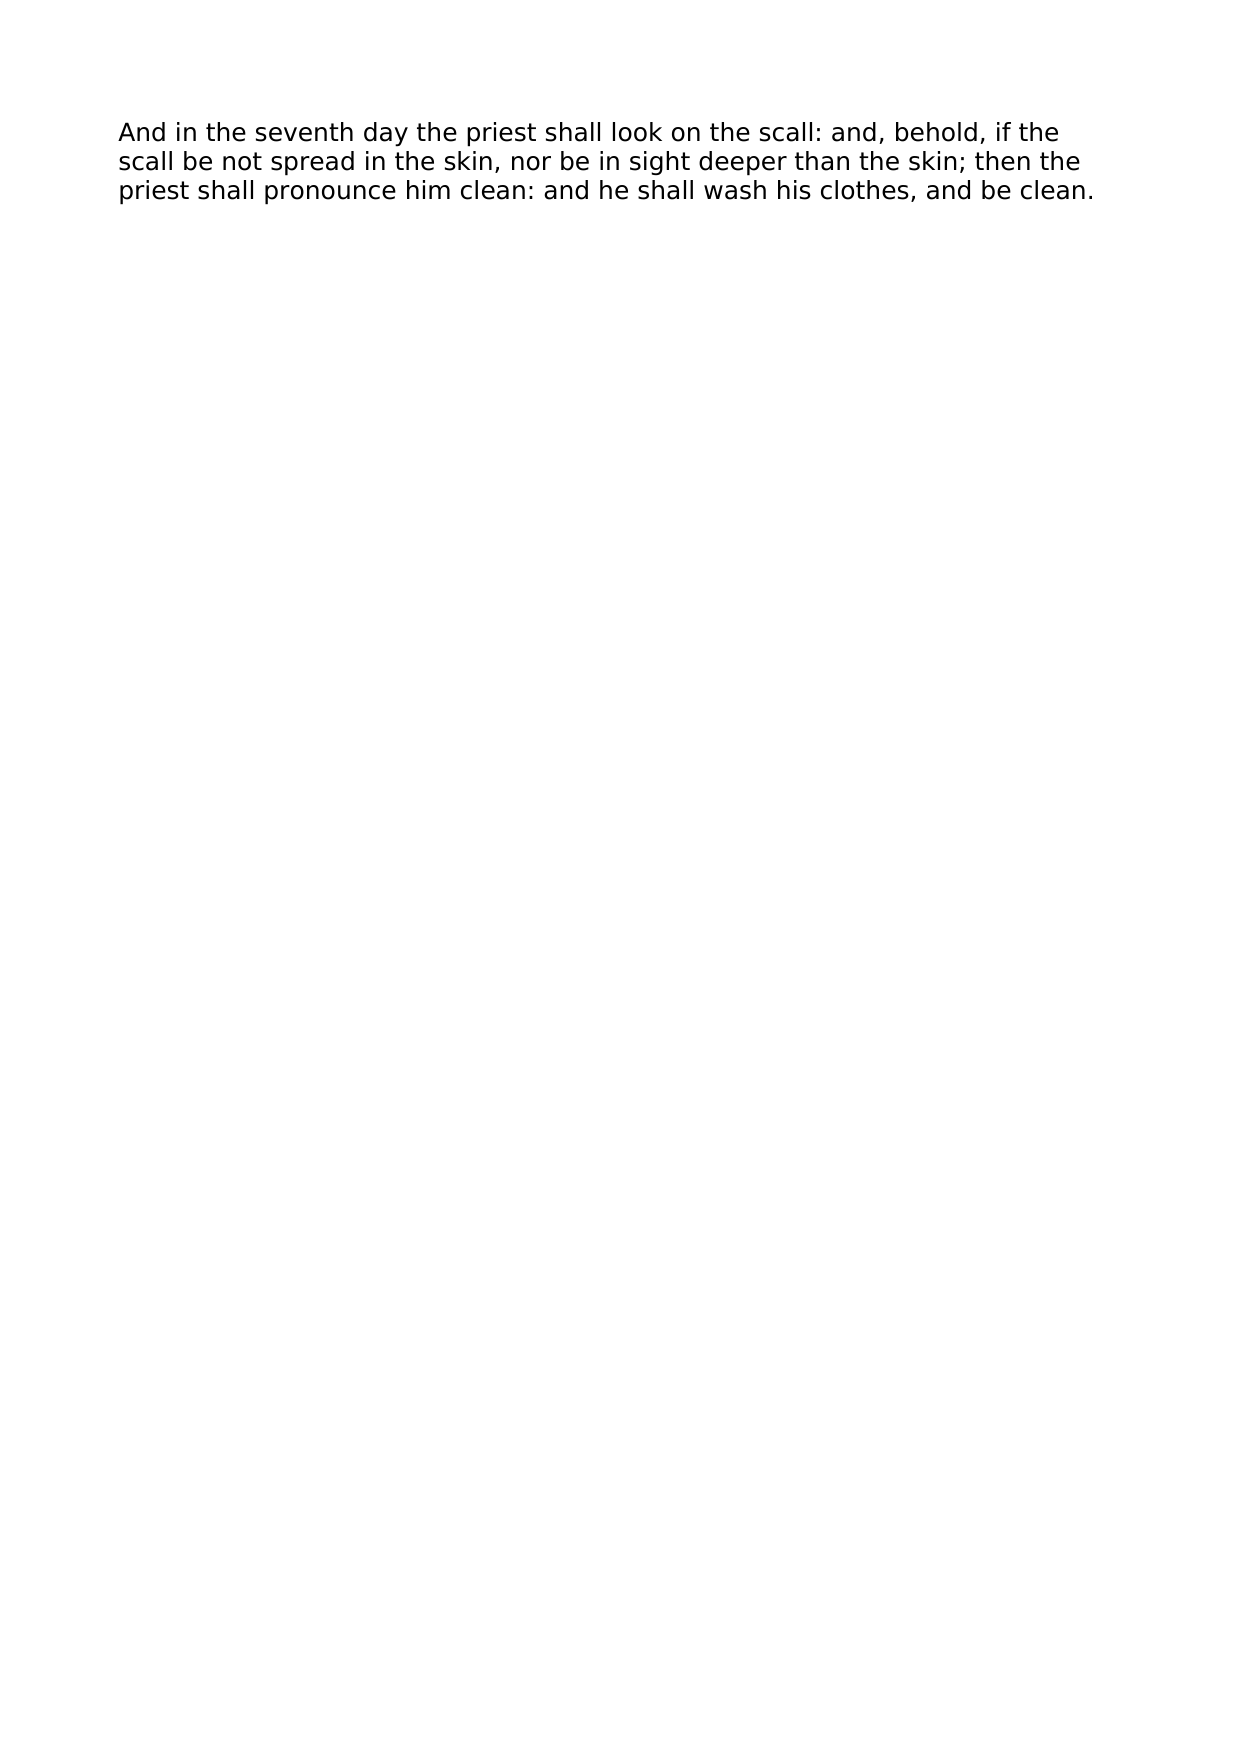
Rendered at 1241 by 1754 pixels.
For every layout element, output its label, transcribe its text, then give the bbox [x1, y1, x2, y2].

text And in the seventh day the priest shall look on the scall: and, behold, if the scall be not spread in the skin, nor be in sight deeper than the skin; then the priest shall pronounce him clean: and he shall wash his clothes, and be clean. [118, 118, 1122, 206]
